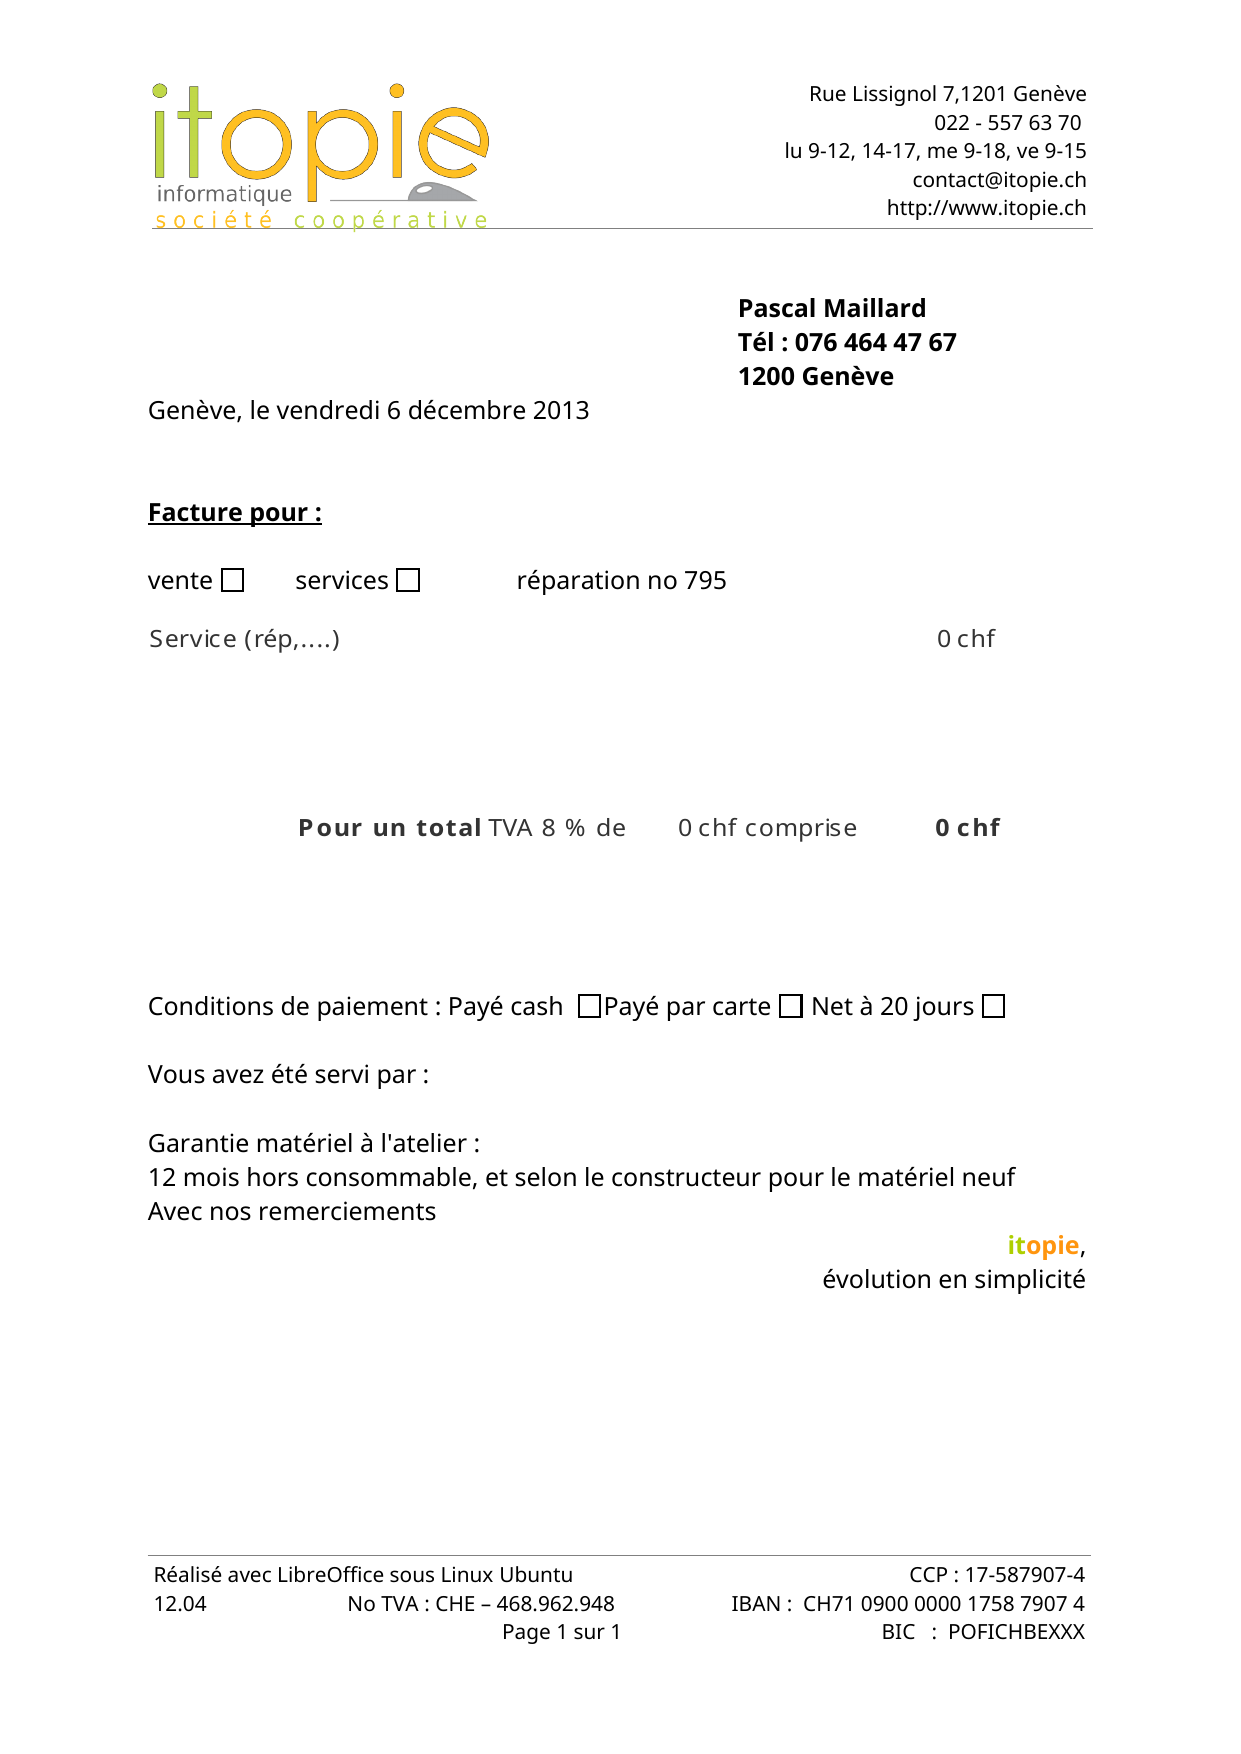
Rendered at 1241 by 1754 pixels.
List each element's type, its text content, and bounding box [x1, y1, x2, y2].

text Avec nos remerciements [148, 1193, 1093, 1227]
text itopie, [148, 1227, 1093, 1262]
text Genève, le vendredi 6 décembre 2013 [148, 392, 1093, 427]
text Vous avez été servi par : [148, 1057, 1093, 1091]
text 1200 Genève [148, 358, 1093, 392]
text 12 mois hors consommable, et selon le constructeur pour le matériel neuf [148, 1159, 1093, 1193]
text vente services réparation no 795 [148, 563, 1093, 597]
text Conditions de paiement : Payé cash Payé par carte Net à 20 jours [148, 989, 1093, 1023]
text Garantie matériel à l'atelier : [148, 1125, 1093, 1159]
text Tél : 076 464 47 67 [148, 324, 1093, 358]
text Facture pour : [148, 495, 1093, 529]
text évolution en simplicité [148, 1262, 1093, 1296]
picture [138, 72, 500, 244]
text Pascal Maillard [148, 290, 1093, 324]
